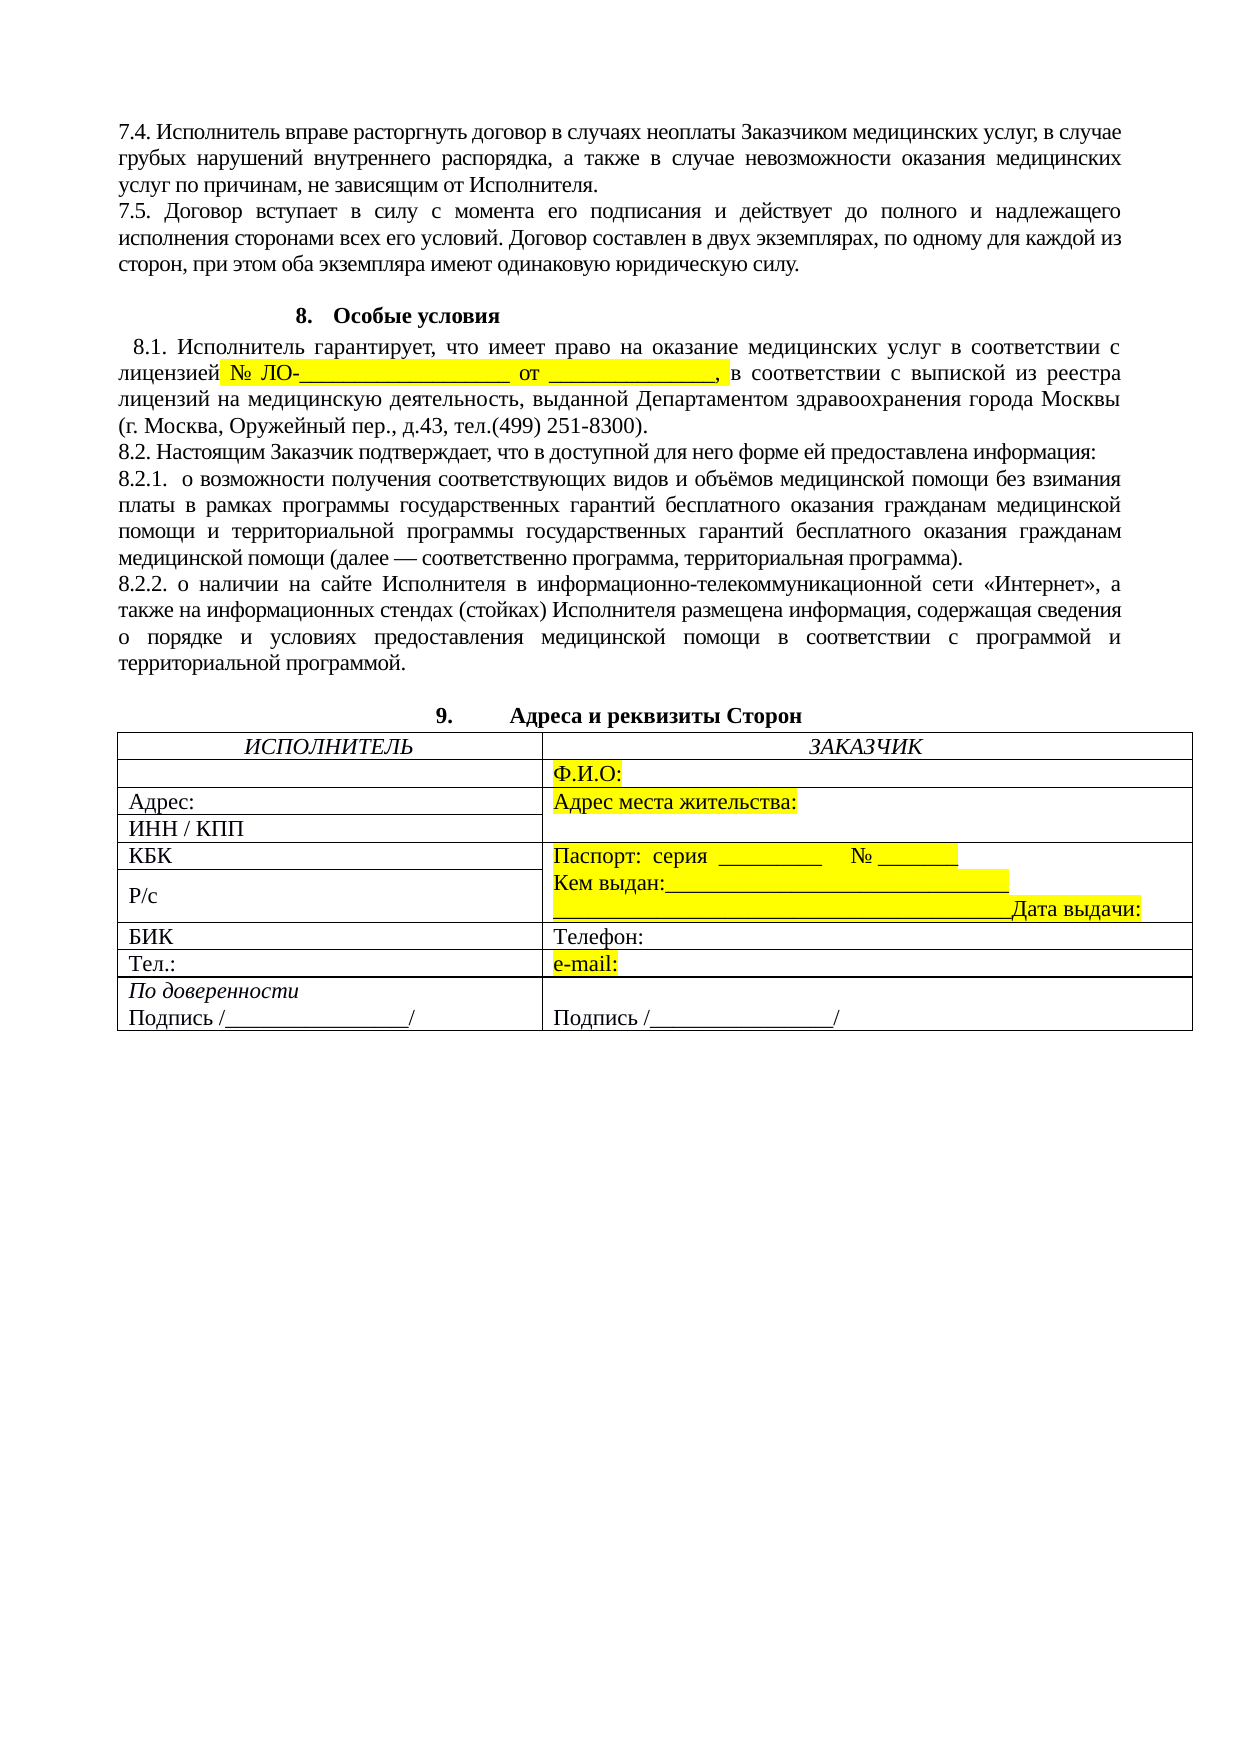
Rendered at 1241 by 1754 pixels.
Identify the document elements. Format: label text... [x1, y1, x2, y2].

table_cell Адрес места жительства: [543, 788, 1192, 842]
text 8.2.1. о возможности получения соответствующих видов и объёмов медицинской помощи без взимания платы в рамках программы государственных гарантий бесплатного оказания гражданам медицинской помощи и территориальной программы государственных гарантий бесплатного оказания гражданам медицинской помощи (далее ― соответственно программа, территориальная программа). [118, 464, 1122, 570]
text 7.4. Исполнитель вправе расторгнуть договор в случаях неоплаты Заказчиком медицинских услуг, в случае грубых нарушений внутреннего распорядка, а также в случае невозможности оказания медицинских услуг по причинам, не зависящим от Исполнителя. [118, 118, 1122, 197]
list Особые условия [295, 303, 1122, 329]
text 8.2.2. о наличии на сайте Исполнителя в информационно-телекоммуникационной сети «Интернет», а также на информационных стендах (стойках) Исполнителя размещена информация, содержащая сведения о порядке и условиях предоставления медицинской помощи в соответствии с программой и территориальной программой. [118, 570, 1122, 675]
table_cell Ф.И.О: [543, 760, 1192, 787]
table_cell По доверенности Подпись /________________/ [118, 978, 542, 1030]
text 8.2. Настоящим Заказчик подтверждает, что в доступной для него форме ей предоставлена информация: [118, 438, 1122, 464]
table_cell Телефон: [543, 923, 1192, 949]
table_cell [118, 760, 542, 787]
table_cell Адрес: [118, 788, 542, 814]
table_cell e-mail: [543, 950, 1192, 976]
table_cell ИНН / КПП [118, 815, 542, 842]
text 7.5. Договор вступает в силу с момента его подписания и действует до полного и надлежащего исполнения сторонами всех его условий. Договор составлен в двух экземплярах, по одному для каждой из сторон, при этом оба экземпляра имеют одинаковую юридическую силу. [118, 197, 1122, 276]
table_header ЗАКАЗЧИК [543, 733, 1192, 759]
table_cell Р/с [118, 870, 542, 922]
table_cell КБК [118, 843, 542, 869]
table_header ИСПОЛНИТЕЛЬ [118, 733, 542, 759]
table_cell Паспорт: серия _________ № _______ Кем выдан:______________________________ ________________________________________Дата выдачи: [543, 843, 1192, 922]
table_cell Тел.: [118, 950, 542, 976]
table_cell Подпись /________________/ [543, 978, 1192, 1030]
text 8.1. Исполнитель гарантирует, что имеет право на оказание медицинских услуг в соответствии с лицензией № ЛО-___________________ от _______________, в соответствии с выпиской из реестра лицензий на медицинскую деятельность, выданной Департаментом здравоохранения города Москвы (г. Москва, Оружейный пер., д.43, тел.(499) 251-8300). [118, 333, 1122, 438]
list Адреса и реквизиты Сторон [118, 702, 1122, 728]
table_cell БИК [118, 923, 542, 949]
